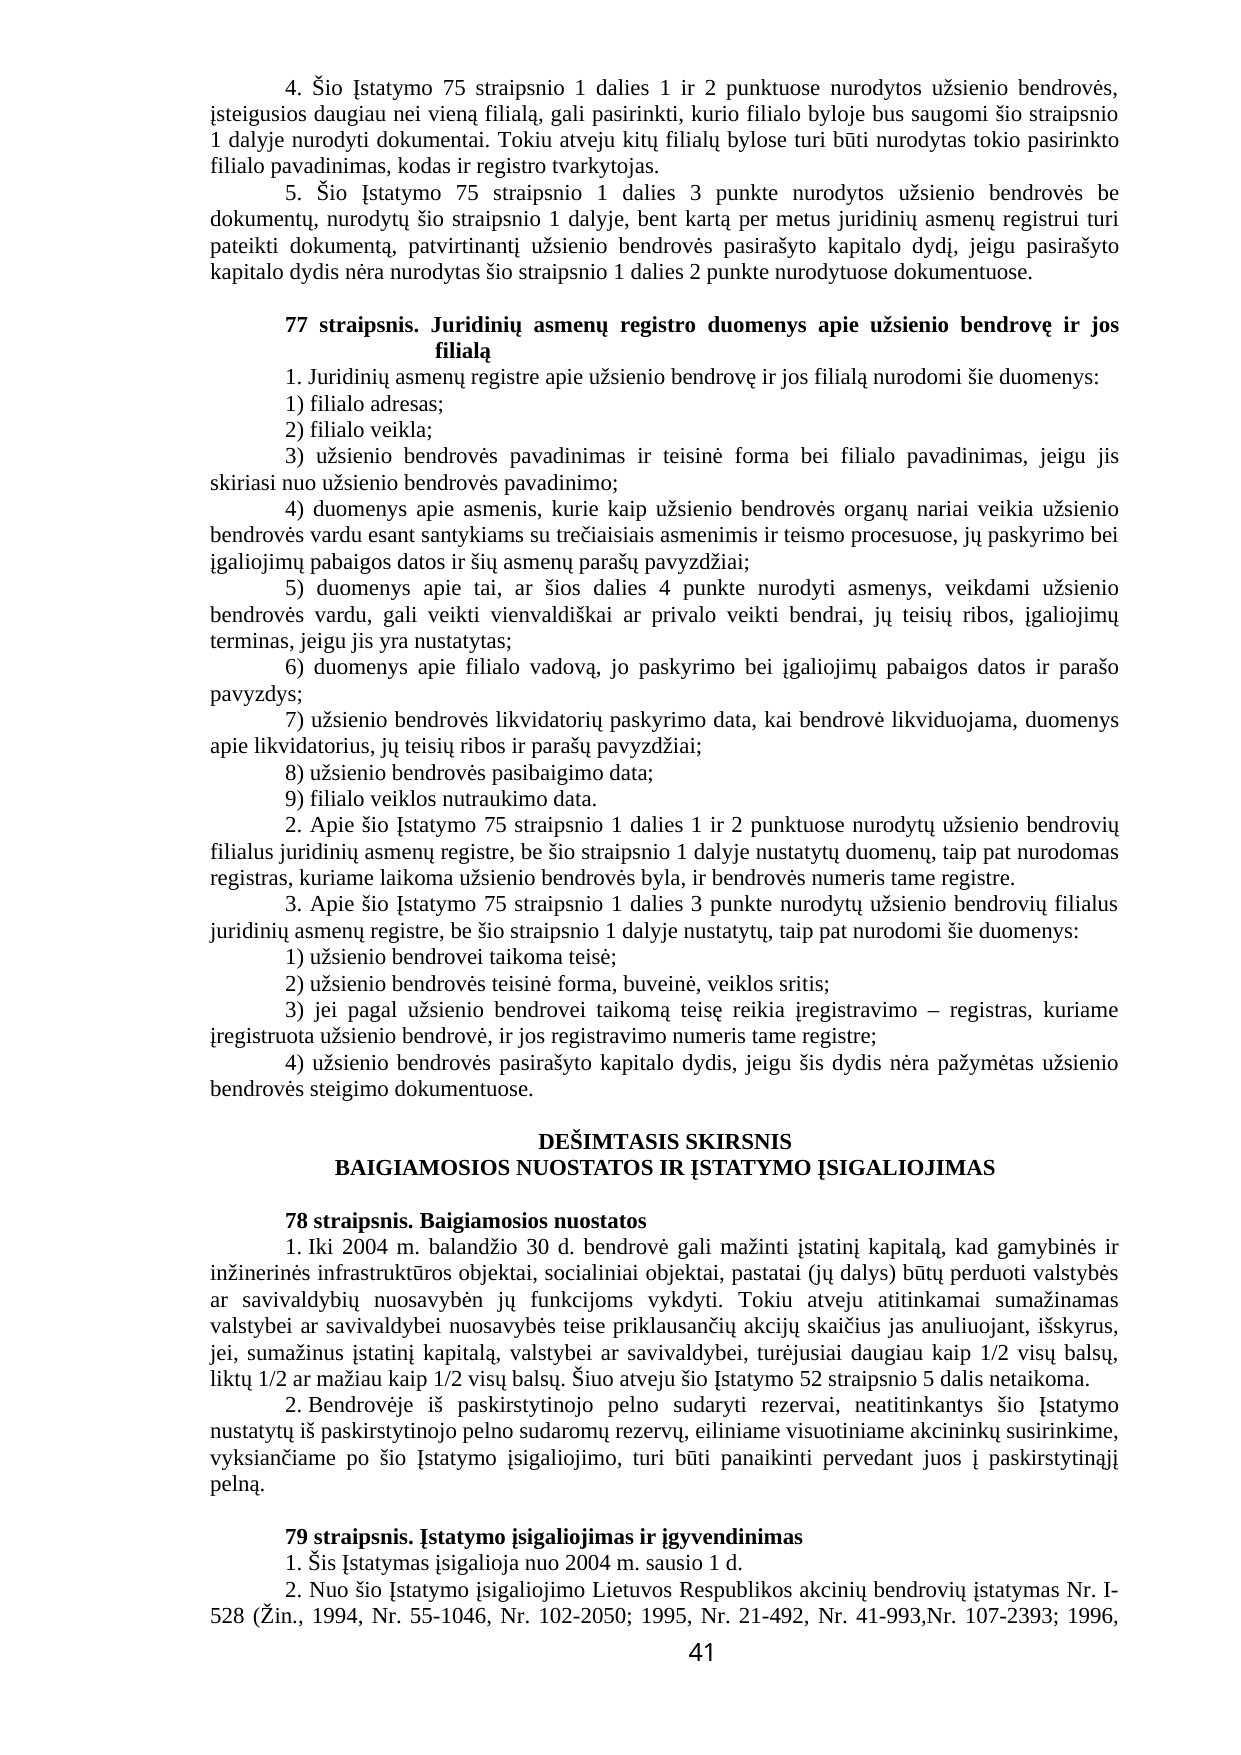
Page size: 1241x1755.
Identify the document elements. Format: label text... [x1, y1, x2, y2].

text 3) užsienio bendrovės pavadinimas ir teisinė forma bei filialo pavadinimas, jeigu jis skiriasi nuo užsienio bendrovės pavadinimo; [210, 442, 1120, 495]
text 1) filialo adresas; [210, 390, 1120, 416]
text 2. Apie šio Įstatymo 75 straipsnio 1 dalies 1 ir 2 punktuose nurodytų užsienio bendrovių filialus juridinių asmenų registre, be šio straipsnio 1 dalyje nustatytų duomenų, taip pat nurodomas registras, kuriame laikoma užsienio bendrovės byla, ir bendrovės numeris tame registre. [210, 811, 1120, 891]
text 4) užsienio bendrovės pasirašyto kapitalo dydis, jeigu šis dydis nėra pažymėtas užsienio bendrovės steigimo dokumentuose. [210, 1049, 1120, 1101]
text 1. Juridinių asmenų registre apie užsienio bendrovę ir jos filialą nurodomi šie duomenys: [210, 363, 1120, 390]
text 7) užsienio bendrovės likvidatorių paskyrimo data, kai bendrovė likviduojama, duomenys apie likvidatorius, jų teisių ribos ir parašų pavyzdžiai; [210, 706, 1120, 759]
text 3. Apie šio Įstatymo 75 straipsnio 1 dalies 3 punkte nurodytų užsienio bendrovių filialus juridinių asmenų registre, be šio straipsnio 1 dalyje nustatytų, taip pat nurodomi šie duomenys: [210, 891, 1120, 943]
text 8) užsienio bendrovės pasibaigimo data; [210, 759, 1120, 785]
text 4. Šio Įstatymo 75 straipsnio 1 dalies 1 ir 2 punktuose nurodytos užsienio bendrovės, įsteigusios daugiau nei vieną filialą, gali pasirinkti, kurio filialo byloje bus saugomi šio straipsnio 1 dalyje nurodyti dokumentai. Tokiu atveju kitų filialų bylose turi būti nurodytas tokio pasirinkto filialo pavadinimas, kodas ir registro tvarkytojas. [210, 73, 1120, 179]
text 2) užsienio bendrovės teisinė forma, buveinė, veiklos sritis; [210, 969, 1120, 996]
text 4) duomenys apie asmenis, kurie kaip užsienio bendrovės organų nariai veikia užsienio bendrovės vardu esant santykiams su trečiaisiais asmenimis ir teismo procesuose, jų paskyrimo bei įgaliojimų pabaigos datos ir šių asmenų parašų pavyzdžiai; [210, 495, 1120, 574]
text 1) užsienio bendrovei taikoma teisė; [210, 943, 1120, 969]
text 2) filialo veikla; [210, 416, 1120, 442]
text 1. Šis Įstatymas įsigalioja nuo 2004 m. sausio 1 d. [210, 1549, 1120, 1576]
text 5. Šio Įstatymo 75 straipsnio 1 dalies 3 punkte nurodytos užsienio bendrovės be dokumentų, nurodytų šio straipsnio 1 dalyje, bent kartą per metus juridinių asmenų registrui turi pateikti dokumentą, patvirtinantį užsienio bendrovės pasirašyto kapitalo dydį, jeigu pasirašyto kapitalo dydis nėra nurodytas šio straipsnio 1 dalies 2 punkte nurodytuose dokumentuose. [210, 179, 1120, 284]
text 2. Nuo šio Įstatymo įsigaliojimo Lietuvos Respublikos akcinių bendrovių įstatymas Nr. I-528 (Žin., 1994, Nr. 55-1046, Nr. 102-2050; 1995, Nr. 21-492, Nr. 41-993,Nr. 107-2393; 1996, [210, 1576, 1120, 1628]
text 9) filialo veiklos nutraukimo data. [210, 785, 1120, 811]
subtitle BAIGIAMOSIOS NUOSTATOS ir įstatymo įsigaliojimas [210, 1154, 1120, 1180]
text 5) duomenys apie tai, ar šios dalies 4 punkte nurodyti asmenys, veikdami užsienio bendrovės vardu, gali veikti vienvaldiškai ar privalo veikti bendrai, jų teisių ribos, įgaliojimų terminas, jeigu jis yra nustatytas; [210, 574, 1120, 653]
text 2. Bendrovėje iš paskirstytinojo pelno sudaryti rezervai, neatitinkantys šio Įstatymo nustatytų iš paskirstytinojo pelno sudaromų rezervų, eiliniame visuotiniame akcininkų susirinkime, vyksiančiame po šio Įstatymo įsigaliojimo, turi būti panaikinti pervedant juos į paskirstytinąjį pelną. [210, 1391, 1120, 1497]
text 1. Iki 2004 m. balandžio 30 d. bendrovė gali mažinti įstatinį kapitalą, kad gamybinės ir inžinerinės infrastruktūros objektai, socialiniai objektai, pastatai (jų dalys) būtų perduoti valstybės ar savivaldybių nuosavybėn jų funkcijoms vykdyti. Tokiu atveju atitinkamai sumažinamas valstybei ar savivaldybei nuosavybės teise priklausančių akcijų skaičius jas anuliuojant, išskyrus, jei, sumažinus įstatinį kapitalą, valstybei ar savivaldybei, turėjusiai daugiau kaip 1/2 visų balsų, liktų 1/2 ar mažiau kaip 1/2 visų balsų. Šiuo atveju šio Įstatymo 52 straipsnio 5 dalis netaikoma. [210, 1233, 1120, 1391]
subtitle DEŠIMTASIS skirsnis [210, 1128, 1120, 1154]
text 78 straipsnis. Baigiamosios nuostatos [210, 1207, 1120, 1233]
text 79 straipsnis. Įstatymo įsigaliojimas ir įgyvendinimas [210, 1523, 1120, 1549]
text 6) duomenys apie filialo vadovą, jo paskyrimo bei įgaliojimų pabaigos datos ir parašo pavyzdys; [210, 653, 1120, 706]
text 77 straipsnis. Juridinių asmenų registro duomenys apie užsienio bendrovę ir jos filialą [285, 311, 1120, 363]
text 3) jei pagal užsienio bendrovei taikomą teisę reikia įregistravimo – registras, kuriame įregistruota užsienio bendrovė, ir jos registravimo numeris tame registre; [210, 996, 1120, 1049]
